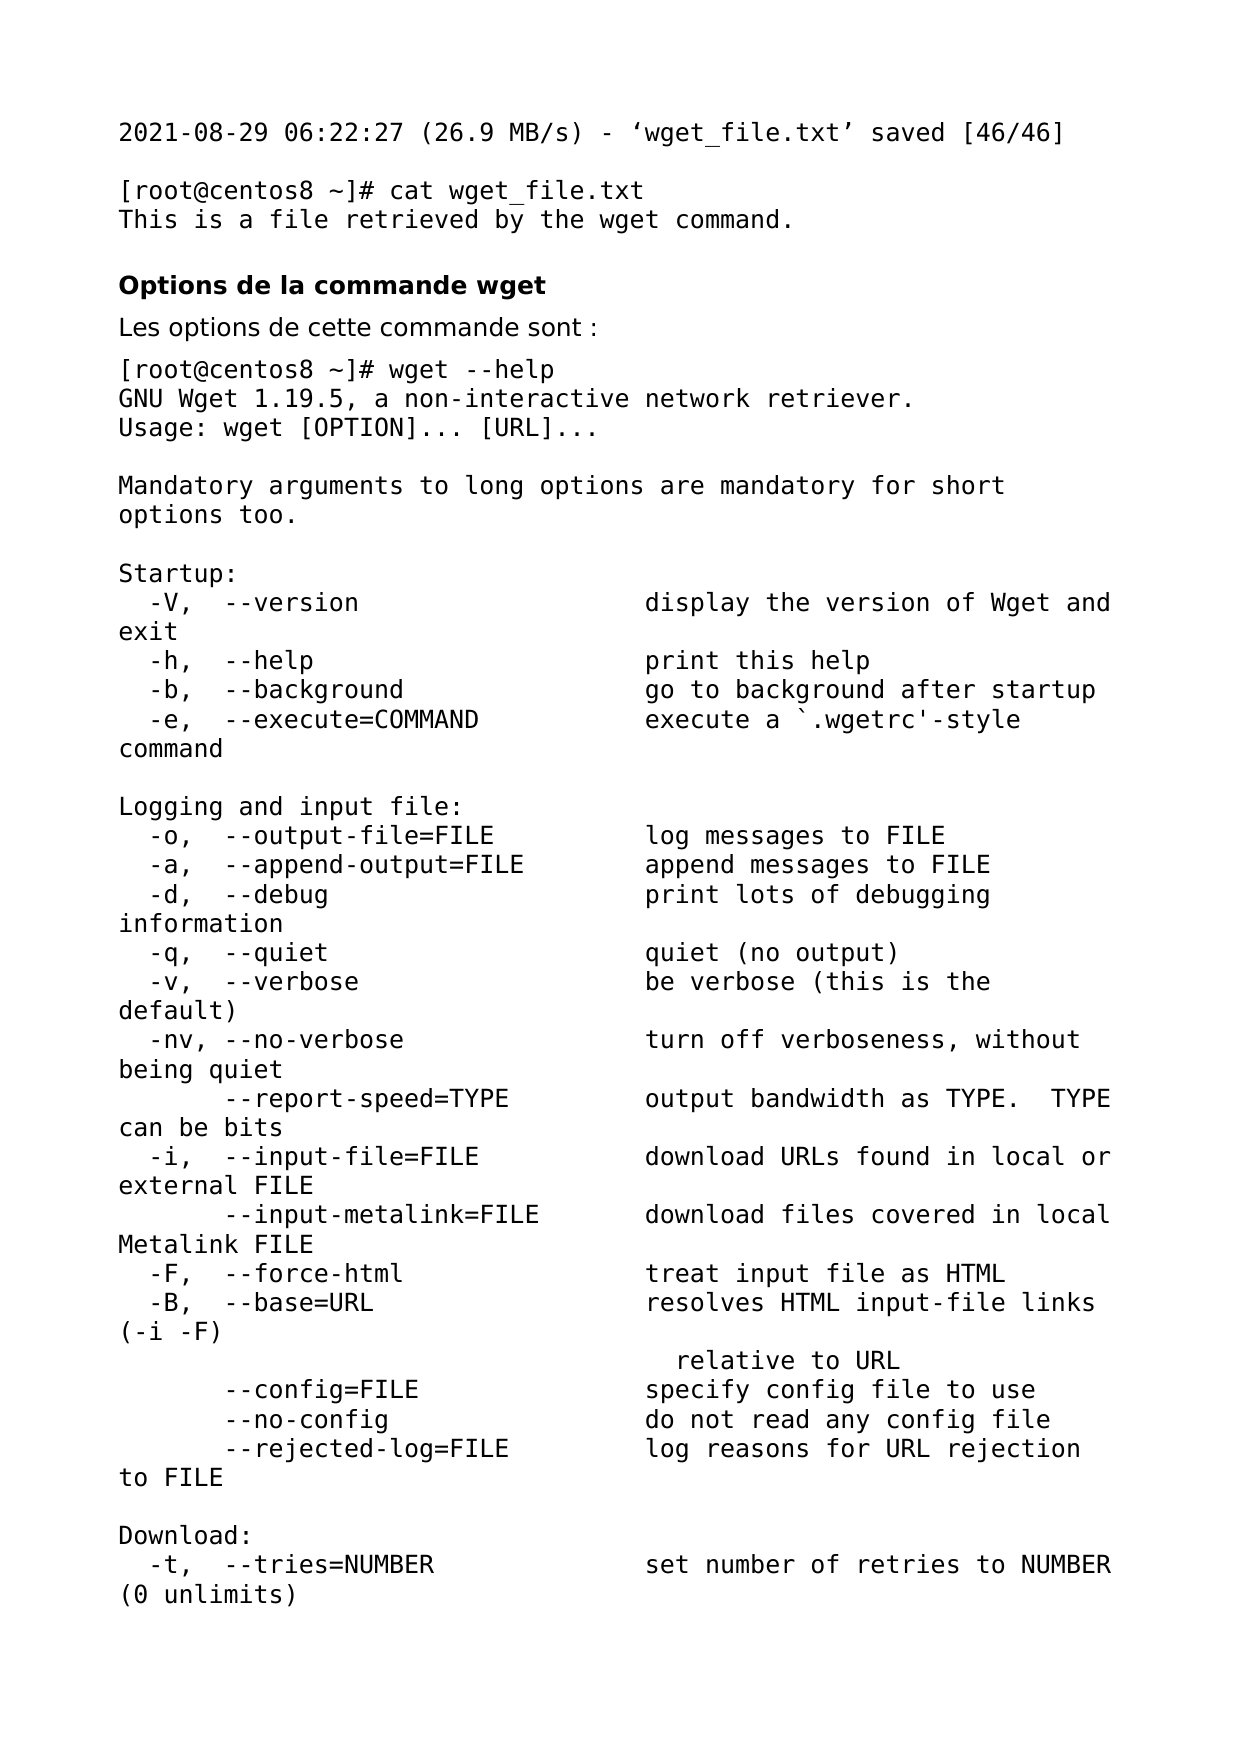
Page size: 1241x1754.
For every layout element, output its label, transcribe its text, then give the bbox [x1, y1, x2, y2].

text Les options de cette commande sont : [118, 313, 1122, 342]
text [root@centos8 ~]# wget --help GNU Wget 1.19.5, a non-interactive network retriever. Usage: wget [OPTION]... [URL]... Mandatory arguments to long options are mandatory for short options too. Startup: -V, --version display the version of Wget and exit -h, --help print this help -b, --background go to background after startup -e, --execute=COMMAND execute a `.wgetrc'-style command Logging and input file: -o, --output-file=FILE log messages to FILE -a, --append-output=FILE append messages to FILE -d, --debug print lots of debugging information -q, --quiet quiet (no output) -v, --verbose be verbose (this is the default) -nv, --no-verbose turn off verboseness, without being quiet --report-speed=TYPE output bandwidth as TYPE. TYPE can be bits -i, --input-file=FILE download URLs found in local or external FILE --input-metalink=FILE download files covered in local Metalink FILE -F, --force-html treat input file as HTML -B, --base=URL resolves HTML input-file links (-i -F) relative to URL --config=FILE specify config file to use --no-config do not read any config file --rejected-log=FILE log reasons for URL rejection to FILE Download: -t, --tries=NUMBER set number of retries to NUMBER (0 unlimits) [118, 355, 1122, 1609]
text 2021-08-29 06:22:27 (26.9 MB/s) - ‘wget_file.txt’ saved [46/46] [root@centos8 ~]# cat wget_file.txt This is a file retrieved by the wget command. [118, 118, 1122, 235]
subtitle Options de la commande wget [118, 272, 1122, 301]
